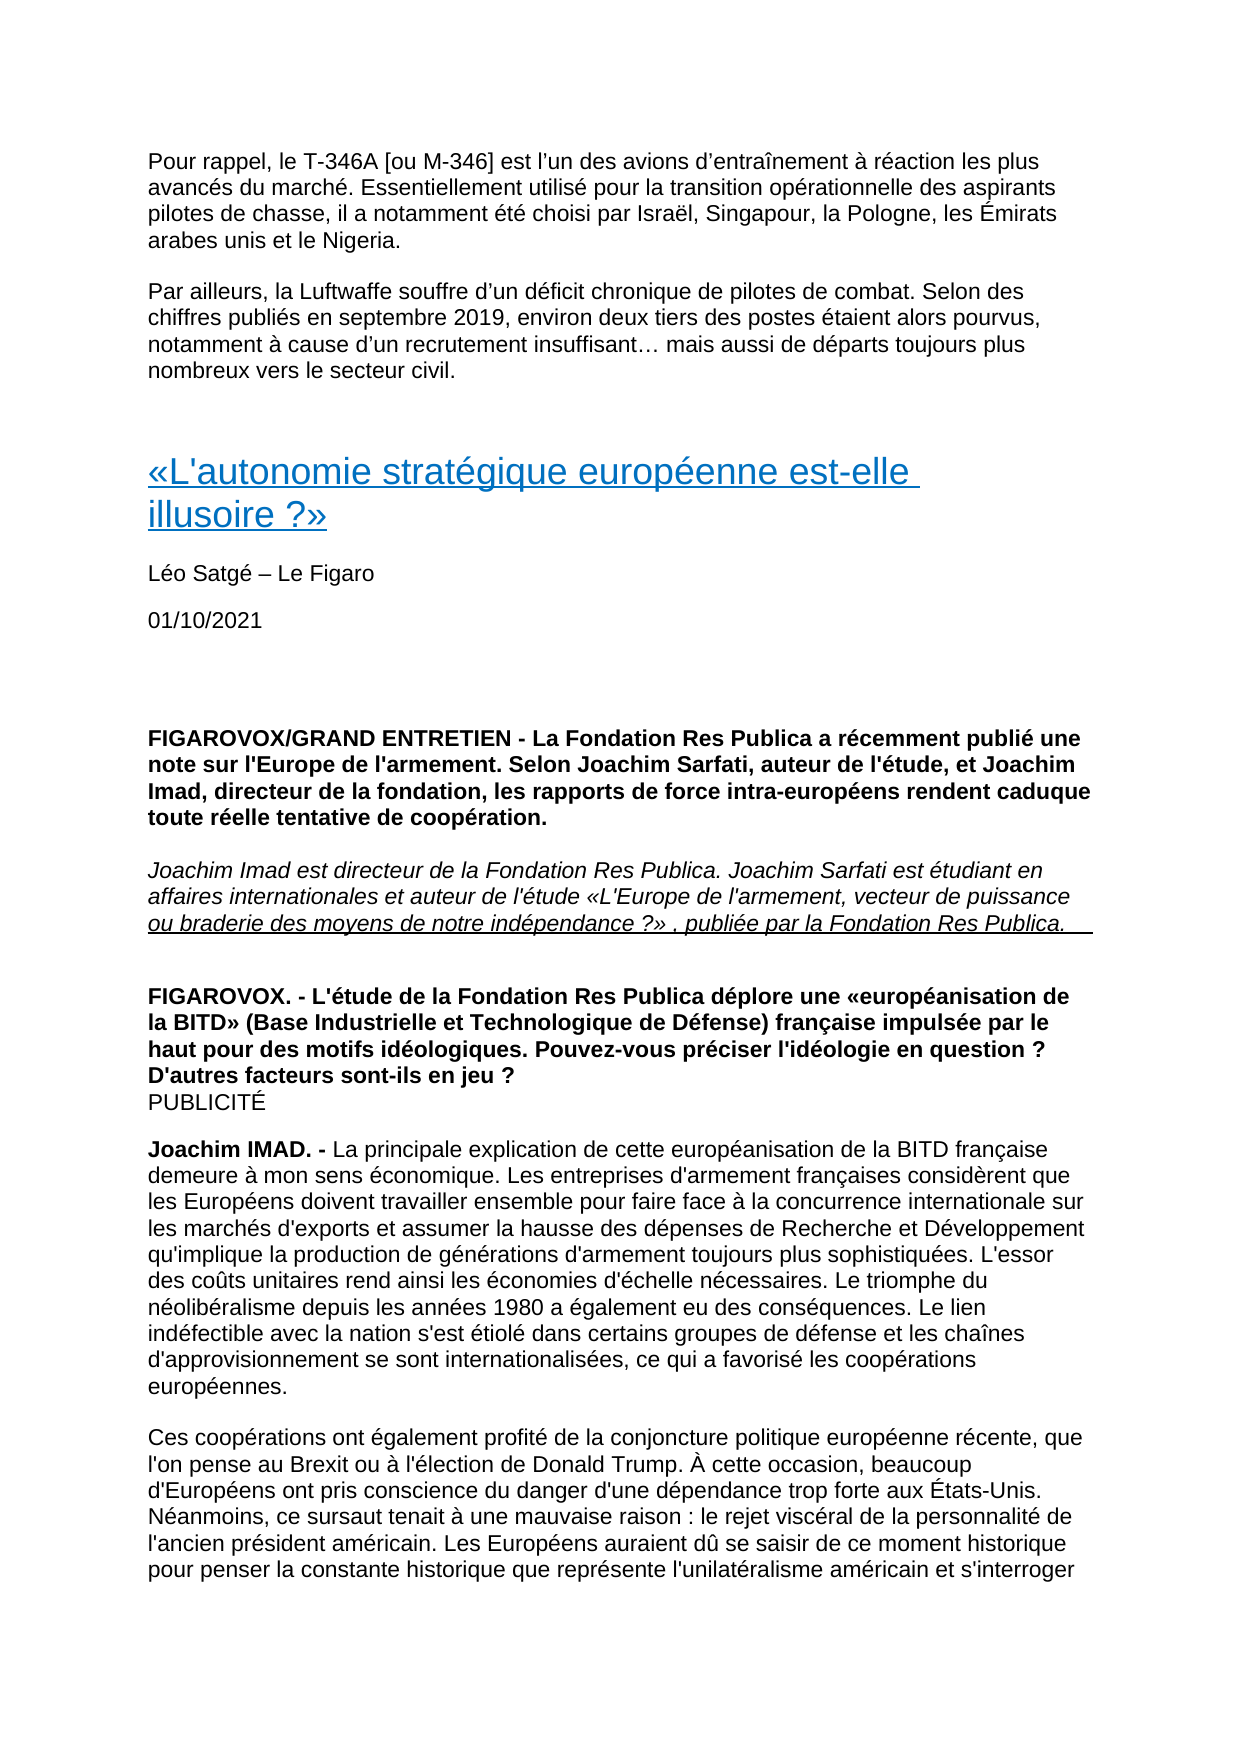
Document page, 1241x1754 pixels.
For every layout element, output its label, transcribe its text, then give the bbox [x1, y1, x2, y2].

text Par ailleurs, la Luftwaffe souffre d’un déficit chronique de pilotes de combat. Selon des chiffres publiés en septembre 2019, environ deux tiers des postes étaient alors pourvus, notamment à cause d’un recrutement insuffisant… mais aussi de départs toujours plus nombreux vers le secteur civil. [148, 278, 1093, 383]
text Joachim Imad est directeur de la Fondation Res Publica. Joachim Sarfati est étudiant en affaires internationales et auteur de l'étude «L'Europe de l'armement, vecteur de puissance ou braderie des moyens de notre indépendance ?» , publiée par la Fondation Res Publica. [148, 857, 1093, 932]
text PUBLICITÉ [148, 1088, 1093, 1115]
subtitle «L'autonomie stratégique européenne est-elle illusoire ?» [148, 449, 1093, 535]
text Pour rappel, le T-346A [ou M-346] est l’un des avions d’entraînement à réaction les plus avancés du marché. Essentiellement utilisé pour la transition opérationnelle des aspirants pilotes de chasse, il a notamment été choisi par Israël, Singapour, la Pologne, les Émirats arabes unis et le Nigeria. [148, 148, 1093, 253]
text Léo Satgé – Le Figaro [148, 560, 1093, 587]
text Joachim IMAD. - La principale explication de cette européanisation de la BITD française demeure à mon sens économique. Les entreprises d'armement françaises considèrent que les Européens doivent travailler ensemble pour faire face à la concurrence internationale sur les marchés d'exports et assumer la hausse des dépenses de Recherche et Développement qu'implique la production de générations d'armement toujours plus sophistiquées. L'essor des coûts unitaires rend ainsi les économies d'échelle nécessaires. Le triomphe du néolibéralisme depuis les années 1980 a également eu des conséquences. Le lien indéfectible avec la nation s'est étiolé dans certains groupes de défense et les chaînes d'approvisionnement se sont internationalisées, ce qui a favorisé les coopérations européennes. [148, 1136, 1093, 1399]
text FIGAROVOX. - L'étude de la Fondation Res Publica déplore une «européanisation de la BITD» (Base Industrielle et Technologique de Défense) française impulsée par le haut pour des motifs idéologiques. Pouvez-vous préciser l'idéologie en question ? D'autres facteurs sont-ils en jeu ? [148, 983, 1093, 1088]
text 01/10/2021 [148, 607, 1093, 634]
text Ces coopérations ont également profité de la conjoncture politique européenne récente, que l'on pense au Brexit ou à l'élection de Donald Trump. À cette occasion, beaucoup d'Européens ont pris conscience du danger d'une dépendance trop forte aux États-Unis. Néanmoins, ce sursaut tenait à une mauvaise raison : le rejet viscéral de la personnalité de l'ancien président américain. Les Européens auraient dû se saisir de ce moment historique pour penser la constante historique que représente l'unilatéralisme américain et s'interroger [148, 1424, 1093, 1582]
text FIGAROVOX/GRAND ENTRETIEN - La Fondation Res Publica a récemment publié une note sur l'Europe de l'armement. Selon Joachim Sarfati, auteur de l'étude, et Joachim Imad, directeur de la fondation, les rapports de force intra-européens rendent caduque toute réelle tentative de coopération. [148, 725, 1093, 830]
